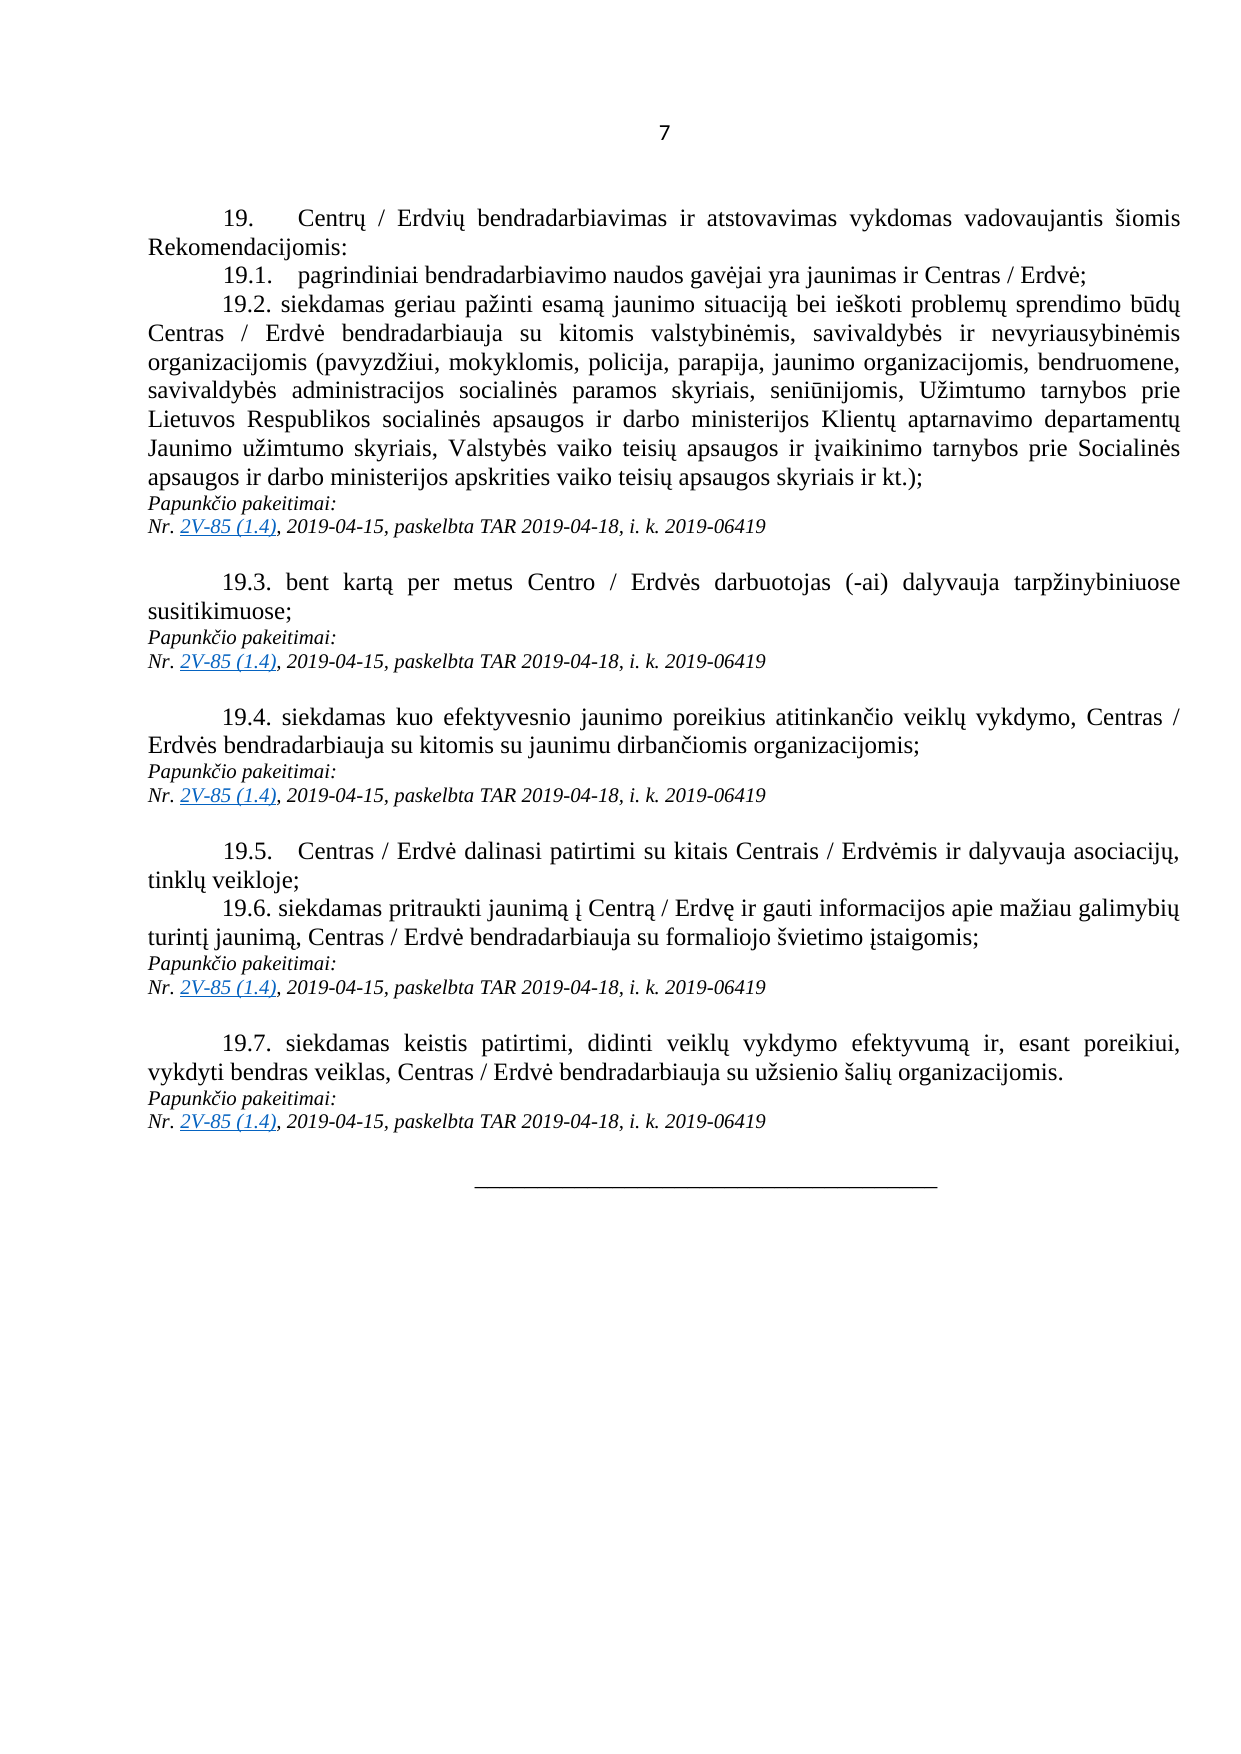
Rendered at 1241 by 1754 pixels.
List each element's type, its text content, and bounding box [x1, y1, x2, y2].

text 19.6. siekdamas pritraukti jaunimą į Centrą / Erdvę ir gauti informacijos apie mažiau galimybių turintį jaunimą, Centras / Erdvė bendradarbiauja su formaliojo švietimo įstaigomis; [148, 893, 1181, 951]
text 19.5. Centras / Erdvė dalinasi patirtimi su kitais Centrais / Erdvėmis ir dalyvauja asociacijų, tinklų veikloje; [148, 836, 1181, 893]
text Papunkčio pakeitimai: [148, 1085, 1181, 1109]
text Nr. 2V-85 (1.4), 2019-04-15, paskelbta TAR 2019-04-18, i. k. 2019-06419 [148, 975, 1181, 999]
text Papunkčio pakeitimai: [148, 490, 1181, 514]
text 19.3. bent kartą per metus Centro / Erdvės darbuotojas (-ai) dalyvauja tarpžinybiniuose susitikimuose; [148, 567, 1181, 625]
text Nr. 2V-85 (1.4), 2019-04-15, paskelbta TAR 2019-04-18, i. k. 2019-06419 [148, 514, 1181, 538]
text Nr. 2V-85 (1.4), 2019-04-15, paskelbta TAR 2019-04-18, i. k. 2019-06419 [148, 649, 1181, 673]
text Nr. 2V-85 (1.4), 2019-04-15, paskelbta TAR 2019-04-18, i. k. 2019-06419 [148, 783, 1181, 807]
text 19.2. siekdamas geriau pažinti esamą jaunimo situaciją bei ieškoti problemų sprendimo būdų Centras / Erdvė bendradarbiauja su kitomis valstybinėmis, savivaldybės ir nevyriausybinėmis organizacijomis (pavyzdžiui, mokyklomis, policija, parapija, jaunimo organizacijomis, bendruomene, savivaldybės administracijos socialinės paramos skyriais, seniūnijomis, Užimtumo tarnybos prie Lietuvos Respublikos socialinės apsaugos ir darbo ministerijos Klientų aptarnavimo departamentų Jaunimo užimtumo skyriais, Valstybės vaiko teisių apsaugos ir įvaikinimo tarnybos prie Socialinės apsaugos ir darbo ministerijos apskrities vaiko teisių apsaugos skyriais ir kt.); [148, 289, 1181, 490]
text 19. Centrų / Erdvių bendradarbiavimas ir atstovavimas vykdomas vadovaujantis šiomis Rekomendacijomis: [148, 203, 1181, 260]
text _____________________________________ [230, 1162, 1181, 1191]
text Nr. 2V-85 (1.4), 2019-04-15, paskelbta TAR 2019-04-18, i. k. 2019-06419 [148, 1109, 1181, 1133]
text Papunkčio pakeitimai: [148, 625, 1181, 649]
text 19.1. pagrindiniai bendradarbiavimo naudos gavėjai yra jaunimas ir Centras / Erdvė; [148, 260, 1181, 289]
text 19.4. siekdamas kuo efektyvesnio jaunimo poreikius atitinkančio veiklų vykdymo, Centras / Erdvės bendradarbiauja su kitomis su jaunimu dirbančiomis organizacijomis; [148, 702, 1181, 759]
text 19.7. siekdamas keistis patirtimi, didinti veiklų vykdymo efektyvumą ir, esant poreikiui, vykdyti bendras veiklas, Centras / Erdvė bendradarbiauja su užsienio šalių organizacijomis. [148, 1028, 1181, 1085]
text Papunkčio pakeitimai: [148, 759, 1181, 783]
text Papunkčio pakeitimai: [148, 951, 1181, 975]
